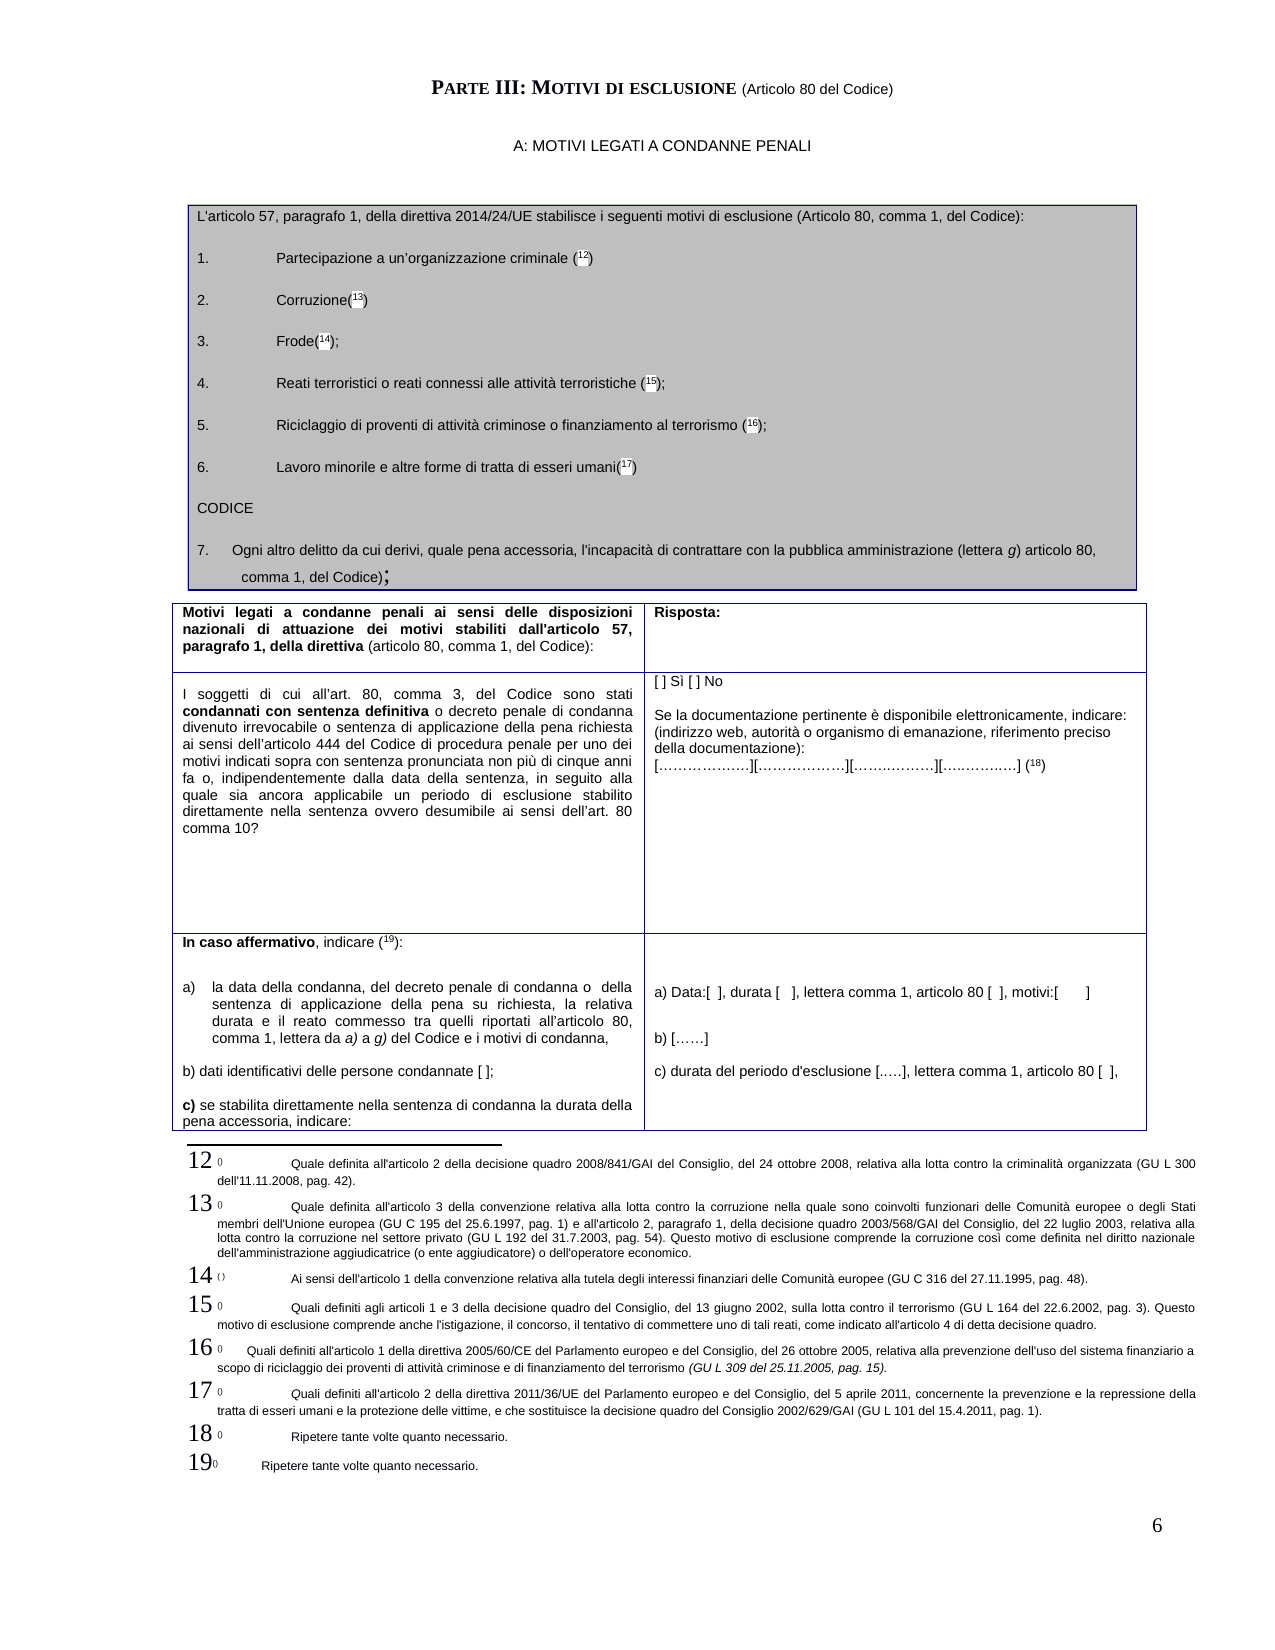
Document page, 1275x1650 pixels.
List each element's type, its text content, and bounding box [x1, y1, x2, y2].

table_header Motivi legati a condanne penali ai sensi delle disposizioni nazionali di attuazione dei motivi stabiliti dall'articolo 57, paragrafo 1, della direttiva (articolo 80, comma 1, del Codice): [173, 604, 644, 672]
list Ogni altro delitto da cui derivi, quale pena accessoria, l'incapacità di contrattare con la pubblica amministrazione (lettera g) articolo 80, comma 1, del Codice); [189, 539, 1136, 589]
table_header Risposta: [645, 604, 1146, 672]
list Riciclaggio di proventi di attività criminose o finanziamento al terrorismo (); [189, 413, 1136, 433]
table_cell In caso affermativo, indicare (): la data della condanna, del decreto penale di condanna o della sentenza di applicazione della pena su richiesta, la relativa durata e il reato commesso tra quelli riportati all’articolo 80, comma 1, lettera da a) a g) del Codice e i motivi di condanna, b) dati identificativi delle persone condannate [ ]; c) se stabilita direttamente nella sentenza di condanna la durata della pena accessoria, indicare: [173, 934, 644, 1130]
list () Quali definiti all'articolo 2 della direttiva 2011/36/UE del Parlamento europeo e del Consiglio, del 5 aprile 2011, concernente la prevenzione e la repressione della tratta di esseri umani e la protezione delle vittime, e che sostituisce la decisione quadro del Consiglio 2002/629/GAI (GU L 101 del 15.4.2011, pag. 1). [187, 1375, 1197, 1418]
list ( ) Ai sensi dell'articolo 1 della convenzione relativa alla tutela degli interessi finanziari delle Comunità europee (GU C 316 del 27.11.1995, pag. 48). [187, 1260, 1197, 1289]
list () Quali definiti all'articolo 1 della direttiva 2005/60/CE del Parlamento europeo e del Consiglio, del 26 ottobre 2005, relativa alla prevenzione dell'uso del sistema finanziario a scopo di riciclaggio dei proventi di attività criminose e di finanziamento del terrorismo (GU L 309 del 25.11.2005, pag. 15). [187, 1332, 1197, 1375]
text CODICE [189, 497, 1136, 517]
list Frode(); [189, 330, 1136, 350]
list Reati terroristici o reati connessi alle attività terroristiche (); [189, 372, 1136, 392]
title A: Motivi legati a condanne penali [187, 137, 1137, 154]
list () Quale definita all'articolo 2 della decisione quadro 2008/841/GAI del Consiglio, del 24 ottobre 2008, relativa alla lotta contro la criminalità organizzata (GU L 300 dell'11.11.2008, pag. 42). [187, 1145, 1197, 1188]
list Partecipazione a un’organizzazione criminale () [189, 246, 1136, 266]
list Lavoro minorile e altre forme di tratta di esseri umani() [189, 455, 1136, 475]
list () Quale definita all'articolo 3 della convenzione relativa alla lotta contro la corruzione nella quale sono coinvolti funzionari delle Comunità europee o degli Stati membri dell'Unione europea (GU C 195 del 25.6.1997, pag. 1) e all'articolo 2, paragrafo 1, della decisione quadro 2003/568/GAI del Consiglio, del 22 luglio 2003, relativa alla lotta contro la corruzione nel settore privato (GU L 192 del 31.7.2003, pag. 54). Questo motivo di esclusione comprende la corruzione così come definita nel diritto nazionale dell'amministrazione aggiudicatrice (o ente aggiudicatore) o dell'operatore economico. [187, 1188, 1197, 1260]
text L'articolo 57, paragrafo 1, della direttiva 2014/24/UE stabilisce i seguenti motivi di esclusione (Articolo 80, comma 1, del Codice): [189, 206, 1136, 224]
title Parte III: Motivi di esclusione (Articolo 80 del Codice) [187, 75, 1137, 99]
list () Quali definiti agli articoli 1 e 3 della decisione quadro del Consiglio, del 13 giugno 2002, sulla lotta contro il terrorismo (GU L 164 del 22.6.2002, pag. 3). Questo motivo di esclusione comprende anche l'istigazione, il concorso, il tentativo di commettere uno di tali reati, come indicato all'articolo 4 di detta decisione quadro. [187, 1289, 1197, 1332]
table_cell [ ] Sì [ ] No Se la documentazione pertinente è disponibile elettronicamente, indicare: (indirizzo web, autorità o organismo di emanazione, riferimento preciso della documentazione): […………….…][………………][……..………][…..……..…] () [645, 673, 1146, 932]
list Corruzione() [189, 288, 1136, 308]
table_cell I soggetti di cui all’art. 80, comma 3, del Codice sono stati condannati con sentenza definitiva o decreto penale di condanna divenuto irrevocabile o sentenza di applicazione della pena richiesta ai sensi dell’articolo 444 del Codice di procedura penale per uno dei motivi indicati sopra con sentenza pronunciata non più di cinque anni fa o, indipendentemente dalla data della sentenza, in seguito alla quale sia ancora applicabile un periodo di esclusione stabilito direttamente nella sentenza ovvero desumibile ai sensi dell’art. 80 comma 10? [173, 673, 644, 932]
table_cell a) Data:[ ], durata [ ], lettera comma 1, articolo 80 [ ], motivi:[ ] b) [……] c) durata del periodo d'esclusione [..…], lettera comma 1, articolo 80 [ ], [645, 934, 1146, 1130]
